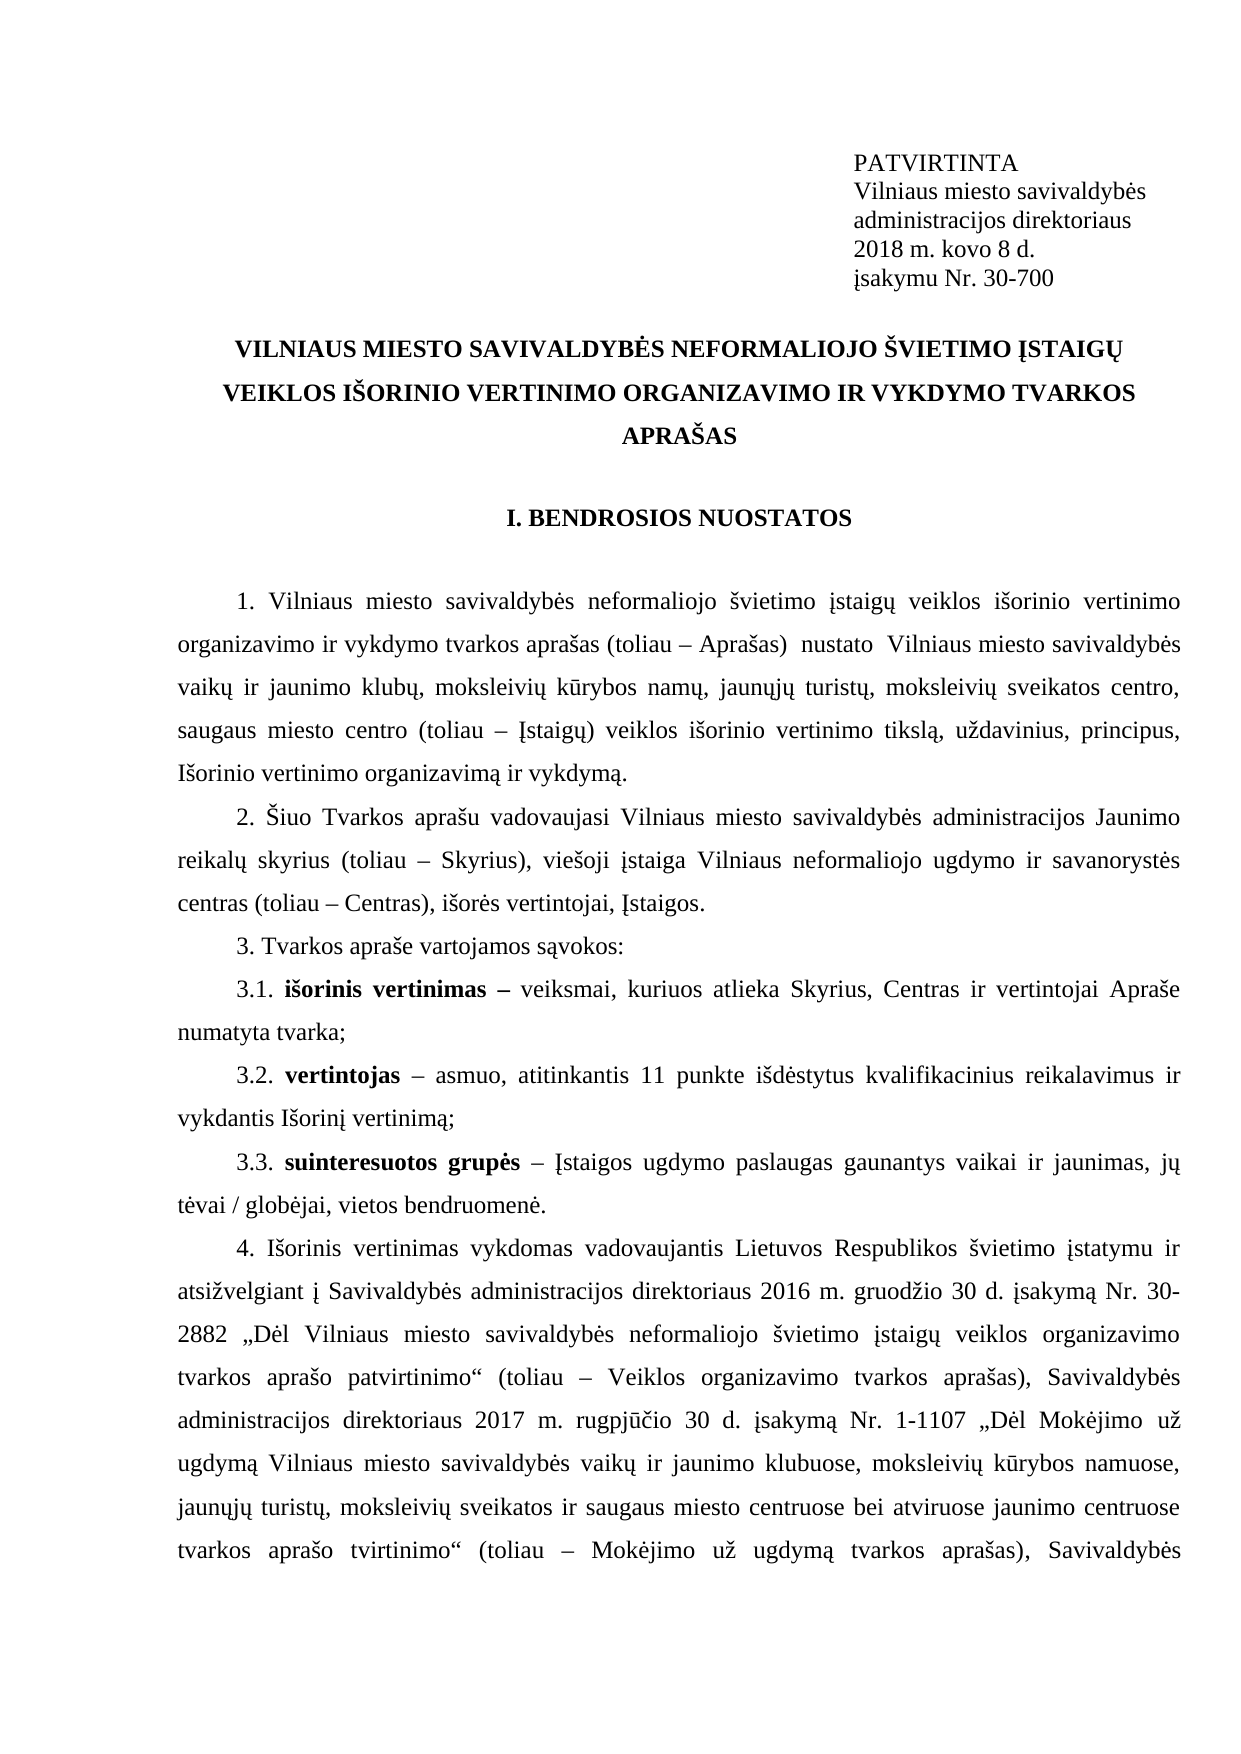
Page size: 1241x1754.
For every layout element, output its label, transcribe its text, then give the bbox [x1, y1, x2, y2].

text administracijos direktoriaus [853, 205, 1181, 234]
text įsakymu Nr. 30-700 [853, 263, 1181, 291]
text Vilniaus miesto savivaldybės [853, 176, 1181, 205]
text 3.2. vertintojas – asmuo, atitinkantis 11 punkte išdėstytus kvalifikacinius reikalavimus ir vykdantis Išorinį vertinimą; [177, 1060, 1181, 1132]
text VILNIAUS MIESTO SAVIVALDYBĖS NEFORMALIOJO ŠVIETIMO ĮSTAIGŲ VEIKLOS IŠORINIO VERTINIMO ORGANIZAVIMO IR VYKDYMO TVARKOS APRAŠAS [177, 334, 1181, 449]
text I. BENDROSIOS NUOSTATOS [177, 503, 1181, 532]
text 4. Išorinis vertinimas vykdomas vadovaujantis Lietuvos Respublikos švietimo įstatymu ir atsižvelgiant į Savivaldybės administracijos direktoriaus 2016 m. gruodžio 30 d. įsakymą Nr. 30-2882 „Dėl Vilniaus miesto savivaldybės neformaliojo švietimo įstaigų veiklos organizavimo tvarkos aprašo patvirtinimo“ (toliau – Veiklos organizavimo tvarkos aprašas), Savivaldybės administracijos direktoriaus 2017 m. rugpjūčio 30 d. įsakymą Nr. 1-1107 „Dėl Mokėjimo už ugdymą Vilniaus miesto savivaldybės vaikų ir jaunimo klubuose, moksleivių kūrybos namuose, jaunųjų turistų, moksleivių sveikatos ir saugaus miesto centruose bei atviruose jaunimo centruose tvarkos aprašo tvirtinimo“ (toliau – Mokėjimo už ugdymą tvarkos aprašas), Savivaldybės [177, 1233, 1181, 1563]
text 3.1. išorinis vertinimas – veiksmai, kuriuos atlieka Skyrius, Centras ir vertintojai Apraše numatyta tvarka; [177, 974, 1181, 1046]
text 1. Vilniaus miesto savivaldybės neformaliojo švietimo įstaigų veiklos išorinio vertinimo organizavimo ir vykdymo tvarkos aprašas (toliau – Aprašas) nustato Vilniaus miesto savivaldybės vaikų ir jaunimo klubų, moksleivių kūrybos namų, jaunųjų turistų, moksleivių sveikatos centro, saugaus miesto centro (toliau – Įstaigų) veiklos išorinio vertinimo tikslą, uždavinius, principus, Išorinio vertinimo organizavimą ir vykdymą. [177, 586, 1181, 787]
text 3.3. suinteresuotos grupės – Įstaigos ugdymo paslaugas gaunantys vaikai ir jaunimas, jų tėvai / globėjai, vietos bendruomenė. [177, 1147, 1181, 1218]
text 2. Šiuo Tvarkos aprašu vadovaujasi Vilniaus miesto savivaldybės administracijos Jaunimo reikalų skyrius (toliau – Skyrius), viešoji įstaiga Vilniaus neformaliojo ugdymo ir savanorystės centras (toliau – Centras), išorės vertintojai, Įstaigos. [177, 802, 1181, 917]
text PATVIRTINTA [853, 148, 1181, 176]
text 2018 m. kovo 8 d. [853, 234, 1181, 263]
text 3. Tvarkos apraše vartojamos sąvokos: [177, 931, 1181, 960]
